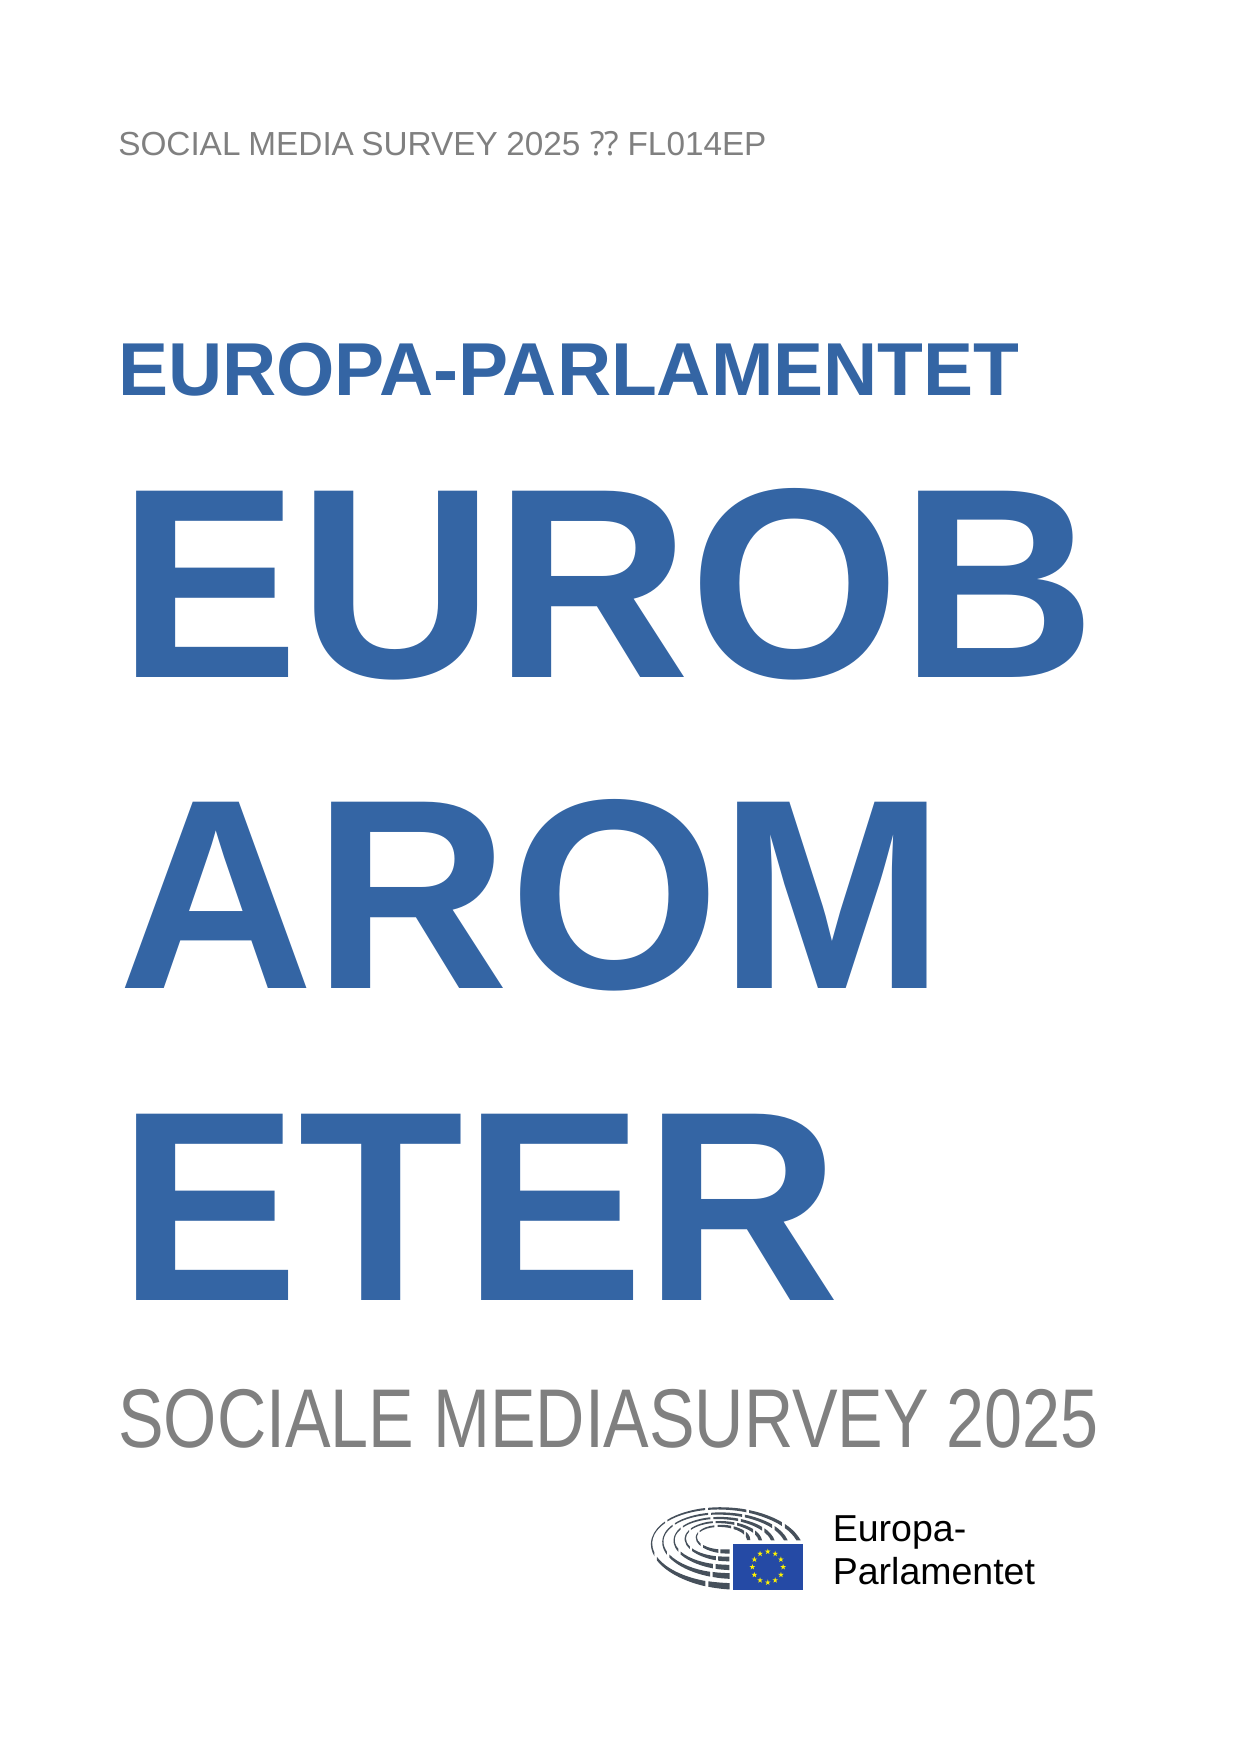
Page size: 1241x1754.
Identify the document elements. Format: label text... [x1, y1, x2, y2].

text SOCIAL MEDIA SURVEY 2025 ⁇ FL014EP [118, 124, 1122, 162]
text SOCIALE MEDIASURVEY 2025 [118, 1370, 1122, 1465]
text EUROPA-PARLAMENTET [118, 325, 1122, 412]
text EUROBAROMETER [118, 423, 1122, 1358]
